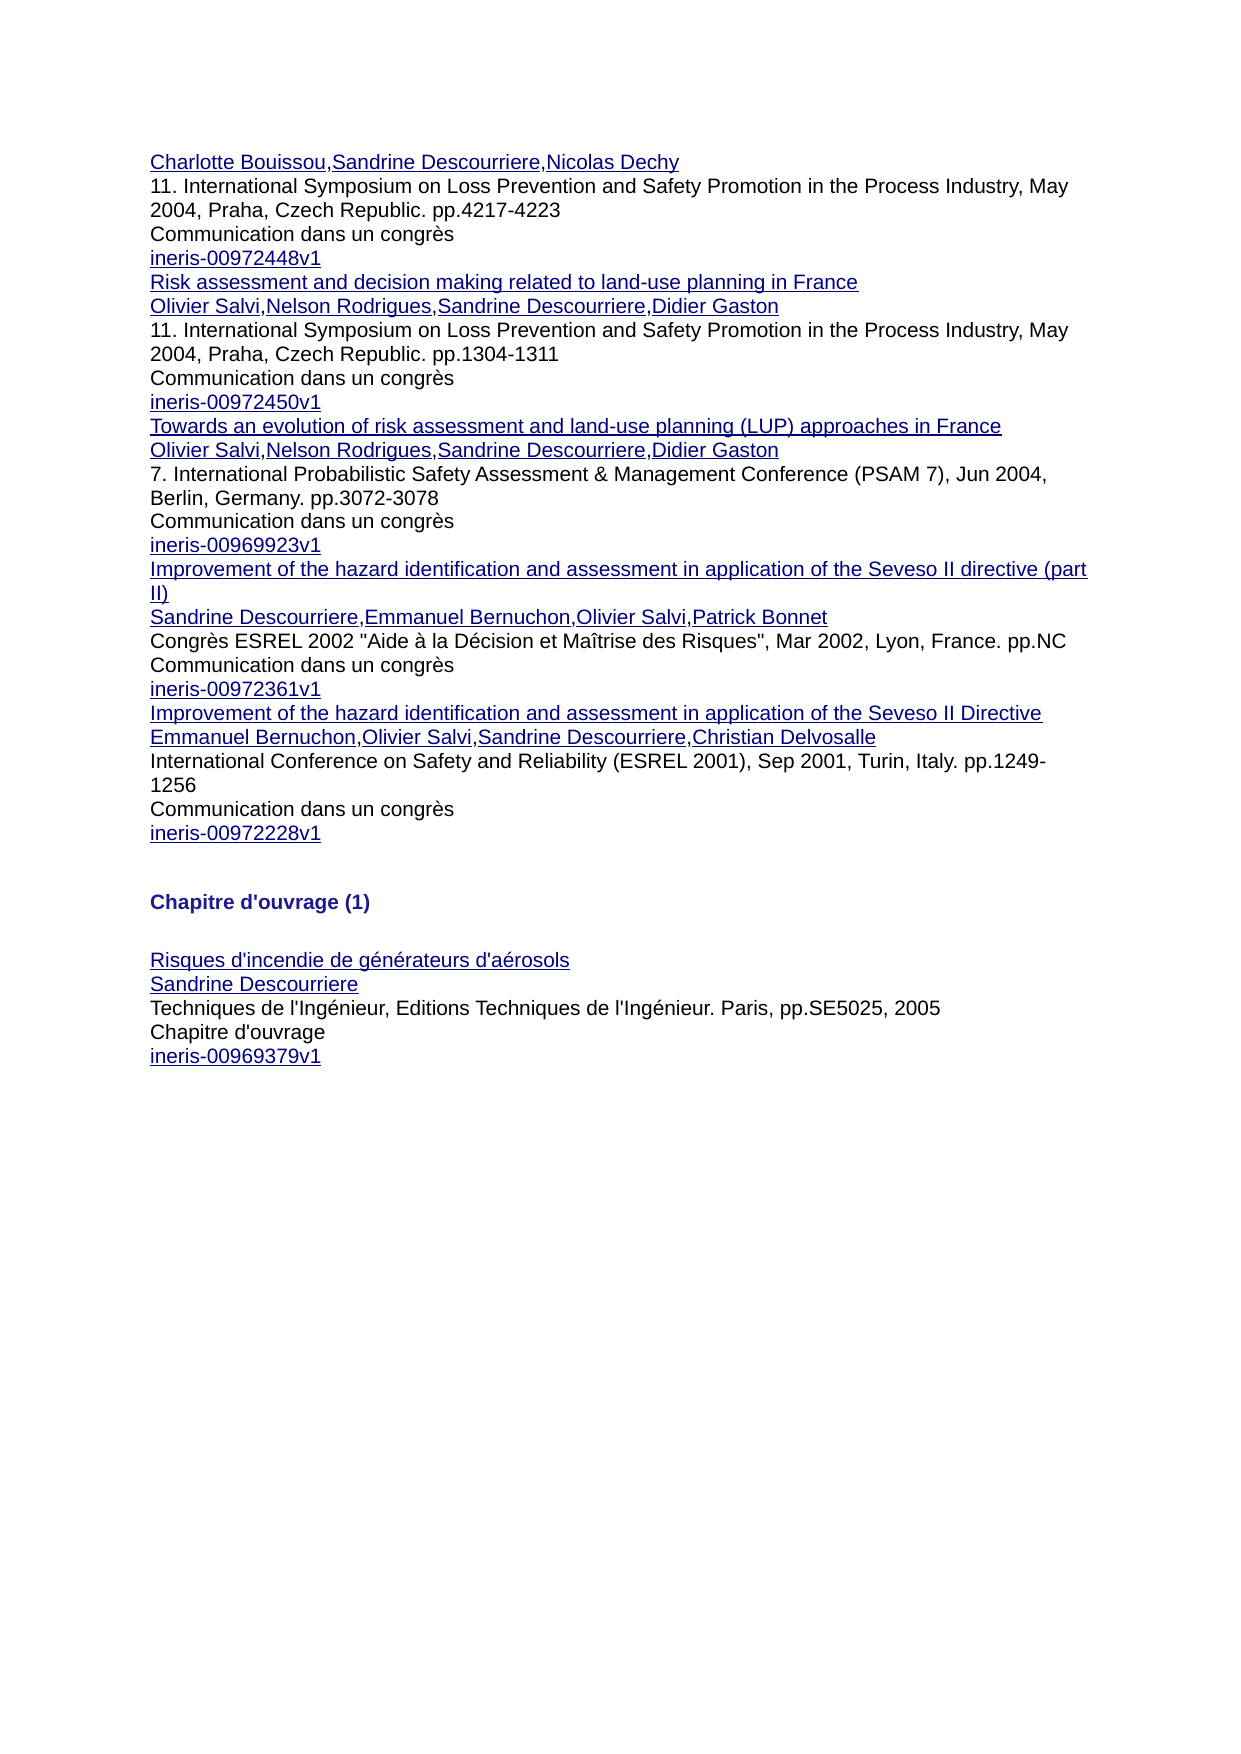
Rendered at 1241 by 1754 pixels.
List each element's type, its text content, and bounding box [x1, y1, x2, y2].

table_header Risques d'incendie de générateurs d'aérosols Sandrine Descourriere Techniques de l'Ingénieur, Editions Techniques de l'Ingénieur. Paris, pp.SE5025, 2005 Chapitre d'ouvrage ineris-00969379v1 [150, 948, 1090, 1068]
table_cell Improvement of the hazard identification and assessment in application of the Seveso II Directive Emmanuel Bernuchon,Olivier Salvi,Sandrine Descourriere,Christian Delvosalle International Conference on Safety and Reliability (ESREL 2001), Sep 2001, Turin, Italy. pp.1249-1256 Communication dans un congrès ineris-00972228v1 [150, 701, 1090, 845]
table_cell Charlotte Bouissou,Sandrine Descourriere,Nicolas Dechy 11. International Symposium on Loss Prevention and Safety Promotion in the Process Industry, May 2004, Praha, Czech Republic. pp.4217-4223 Communication dans un congrès ineris-00972448v1 [150, 150, 1090, 270]
table_cell Improvement of the hazard identification and assessment in application of the Seveso II directive (part II) Sandrine Descourriere,Emmanuel Bernuchon,Olivier Salvi,Patrick Bonnet Congrès ESREL 2002 "Aide à la Décision et Maîtrise des Risques", Mar 2002, Lyon, France. pp.NC Communication dans un congrès ineris-00972361v1 [150, 557, 1090, 701]
table_cell Risk assessment and decision making related to land-use planning in France Olivier Salvi,Nelson Rodrigues,Sandrine Descourriere,Didier Gaston 11. International Symposium on Loss Prevention and Safety Promotion in the Process Industry, May 2004, Praha, Czech Republic. pp.1304-1311 Communication dans un congrès ineris-00972450v1 [150, 270, 1090, 413]
table_cell Towards an evolution of risk assessment and land-use planning (LUP) approaches in France Olivier Salvi,Nelson Rodrigues,Sandrine Descourriere,Didier Gaston 7. International Probabilistic Safety Assessment & Management Conference (PSAM 7), Jun 2004, Berlin, Germany. pp.3072-3078 Communication dans un congrès ineris-00969923v1 [150, 414, 1090, 557]
subtitle Chapitre d'ouvrage (1) [150, 889, 1090, 913]
